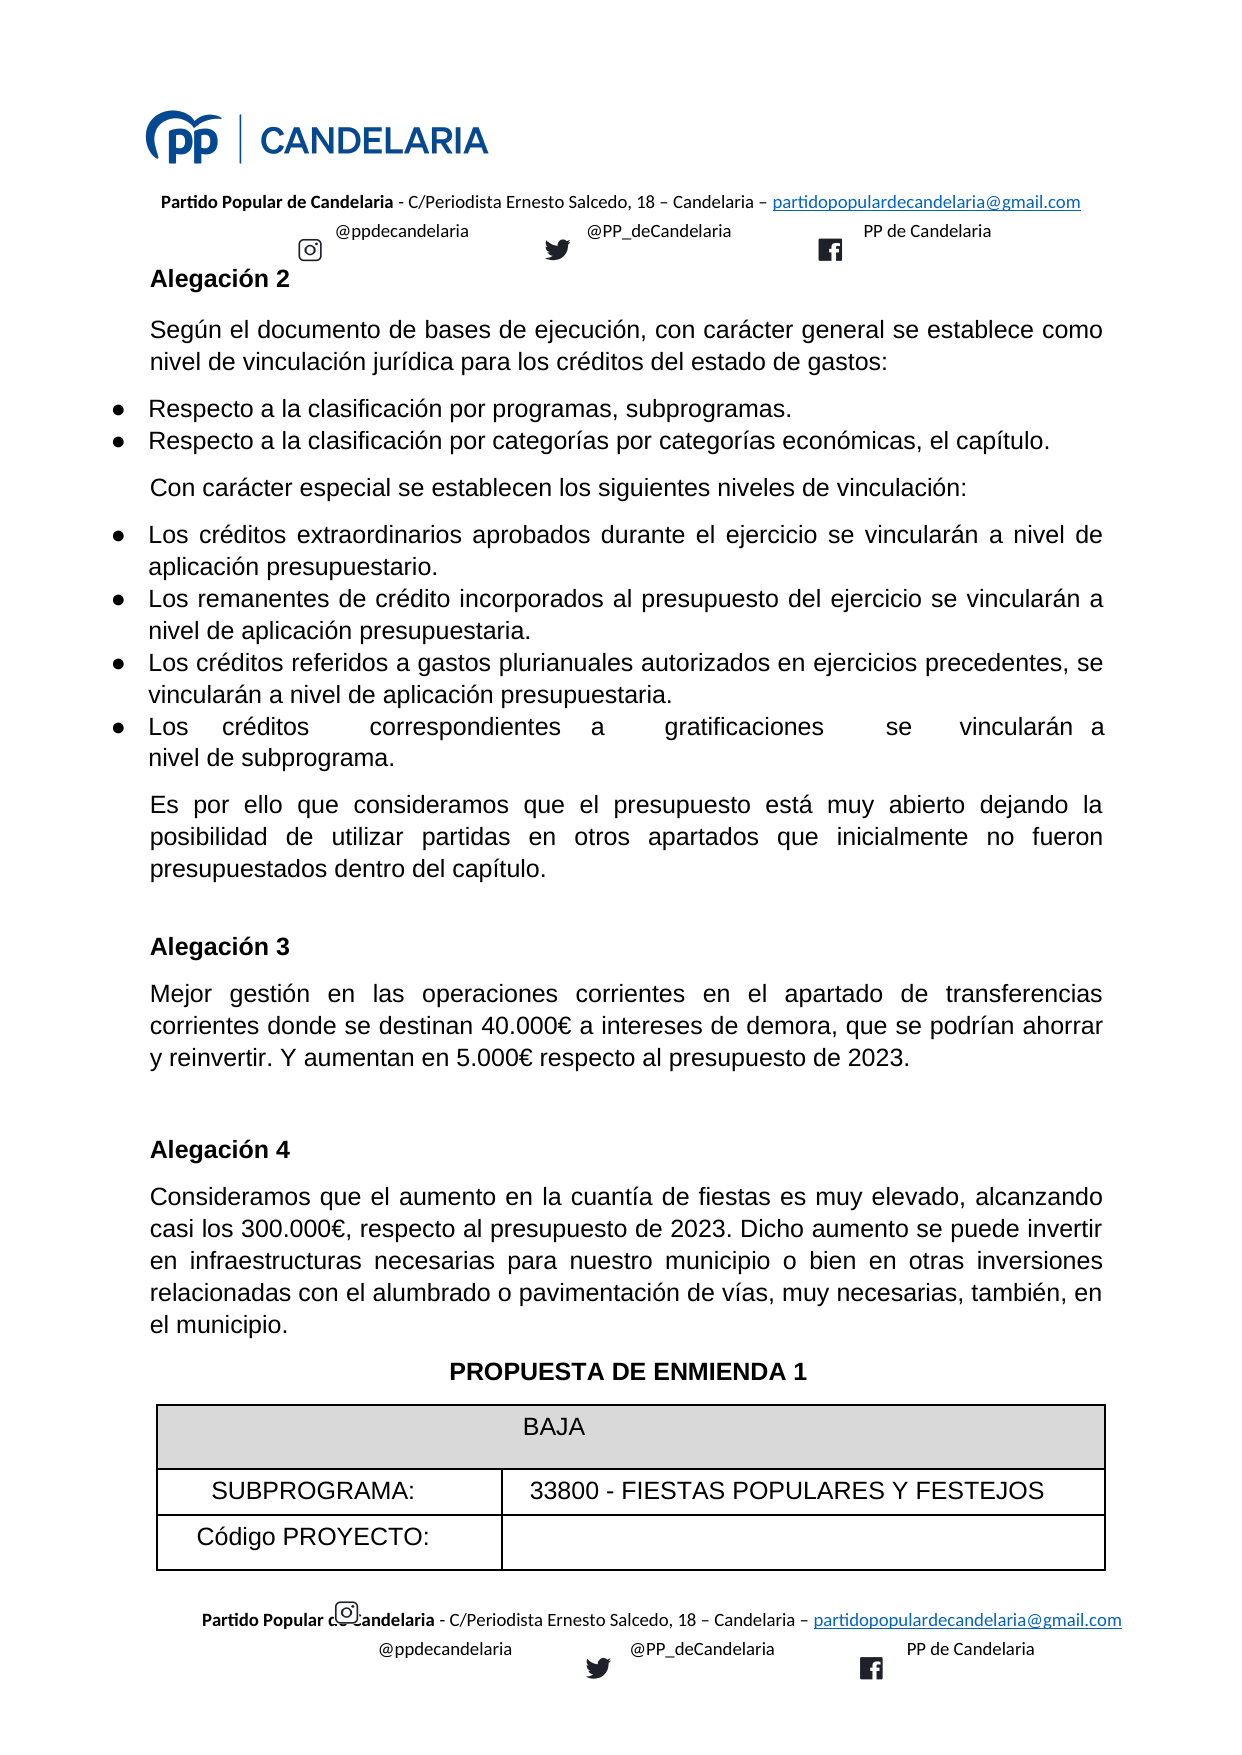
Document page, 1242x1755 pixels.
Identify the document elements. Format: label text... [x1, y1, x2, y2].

text Según el documento de bases de ejecución, con carácter general se establece como nivel de vinculación jurídica para los créditos del estado de gastos: [149, 315, 1104, 376]
text Alegación 3 [149, 932, 1104, 961]
text Con carácter especial se establecen los siguientes niveles de vinculación: [149, 473, 1104, 502]
table_cell Código PROYECTO: [158, 1516, 501, 1569]
text @ppdecandelaria @PP_deCandelaria PP de Candelaria [148, 215, 1104, 262]
list Los remanentes de crédito incorporados al presupuesto del ejercicio se vincularán a nivel de aplicación presupuestaria. [111, 584, 1104, 645]
text Mejor gestión en las operaciones corrientes en el apartado de transferencias corrientes donde se destinan 40.000€ a intereses de demora, que se podrían ahorrar y reinvertir. Y aumentan en 5.000€ respecto al presupuesto de 2023. [149, 979, 1104, 1072]
text Es por ello que consideramos que el presupuesto está muy abierto dejando la posibilidad de utilizar partidas en otros apartados que inicialmente no fueron presupuestados dentro del capítulo. [149, 791, 1104, 883]
list Los créditos extraordinarios aprobados durante el ejercicio se vincularán a nivel de aplicación presupuestario. [111, 520, 1104, 581]
list Los créditos correspondientes a gratificaciones se vincularán a nivel de subprograma. [111, 712, 1104, 772]
table_cell SUBPROGRAMA: [158, 1470, 501, 1514]
table_cell [503, 1516, 1104, 1569]
text Alegación 4 [149, 1135, 1104, 1164]
text Consideramos que el aumento en la cuantía de fiestas es muy elevado, alcanzando casi los 300.000€, respecto al presupuesto de 2023. Dicho aumento se puede invertir en infraestructuras necesarias para nuestro municipio o bien en otras inversiones relacionadas con el alumbrado o pavimentación de vías, muy necesarias, también, en el municipio. [149, 1182, 1104, 1338]
list Los créditos referidos a gastos plurianuales autorizados en ejercicios precedentes, se vincularán a nivel de aplicación presupuestaria. [111, 648, 1104, 708]
text Alegación 2 [149, 263, 1104, 292]
table_header BAJA [502, 1406, 1104, 1468]
text Partido Popular de Candelaria - C/Periodista Ernesto Salcedo, 18 – Candelaria – partidopopulardecandelaria@gmail.com [161, 191, 1104, 214]
table_cell 33800 - FIESTAS POPULARES Y FESTEJOS [503, 1470, 1104, 1514]
list Respecto a la clasificación por categorías por categorías económicas, el capítulo. [111, 426, 1104, 455]
text PROPUESTA DE ENMIENDA 1 [449, 1357, 1104, 1385]
list Respecto a la clasificación por programas, subprogramas. [111, 394, 1104, 423]
table_header [158, 1406, 502, 1468]
